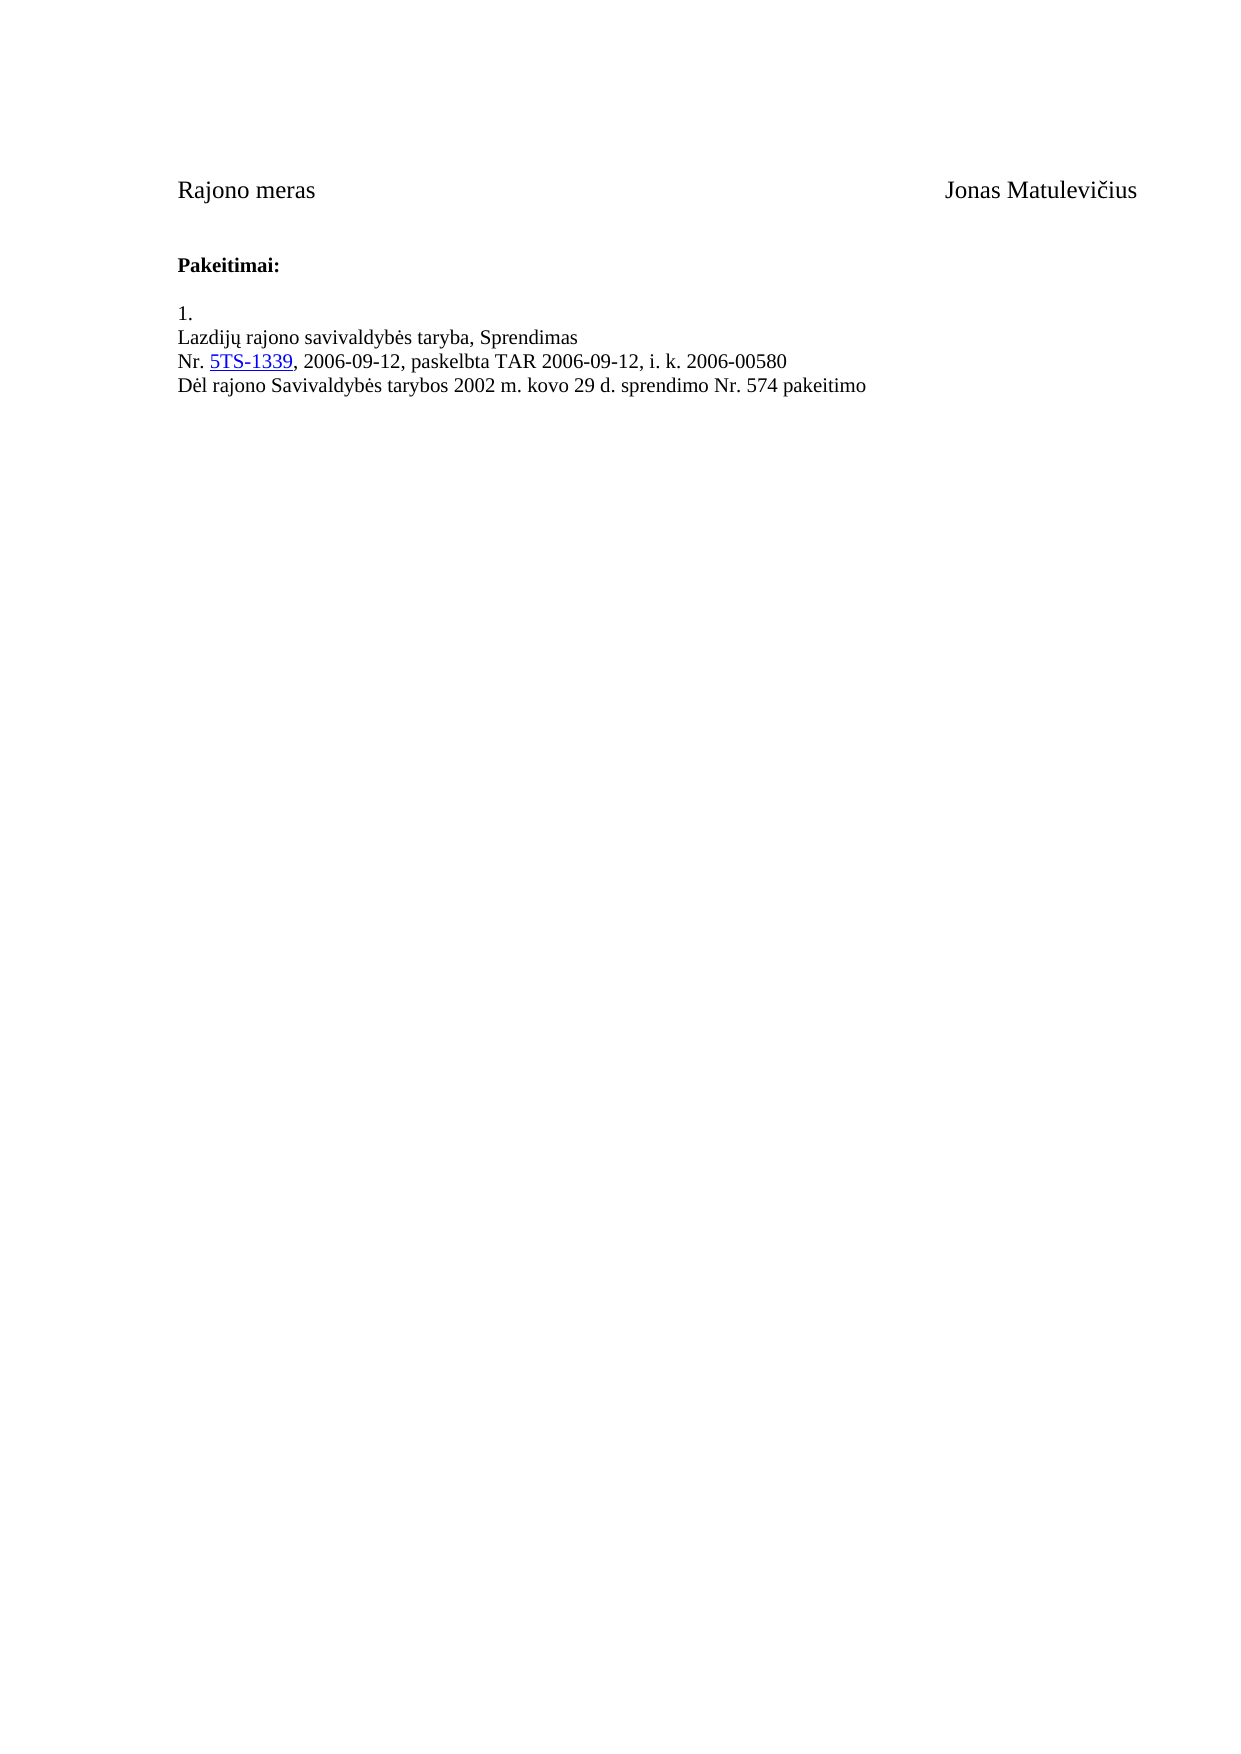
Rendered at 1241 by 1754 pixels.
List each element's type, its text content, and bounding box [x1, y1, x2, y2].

text Nr. 5TS-1339, 2006-09-12, paskelbta TAR 2006-09-12, i. k. 2006-00580 [177, 349, 1181, 373]
text Dėl rajono Savivaldybės tarybos 2002 m. kovo 29 d. sprendimo Nr. 574 pakeitimo [177, 373, 1181, 397]
text Pakeitimai: [177, 252, 1181, 277]
text 1. [177, 301, 1181, 325]
text Rajono meras Jonas Matulevičius [177, 176, 1181, 204]
text Lazdijų rajono savivaldybės taryba, Sprendimas [177, 325, 1181, 349]
